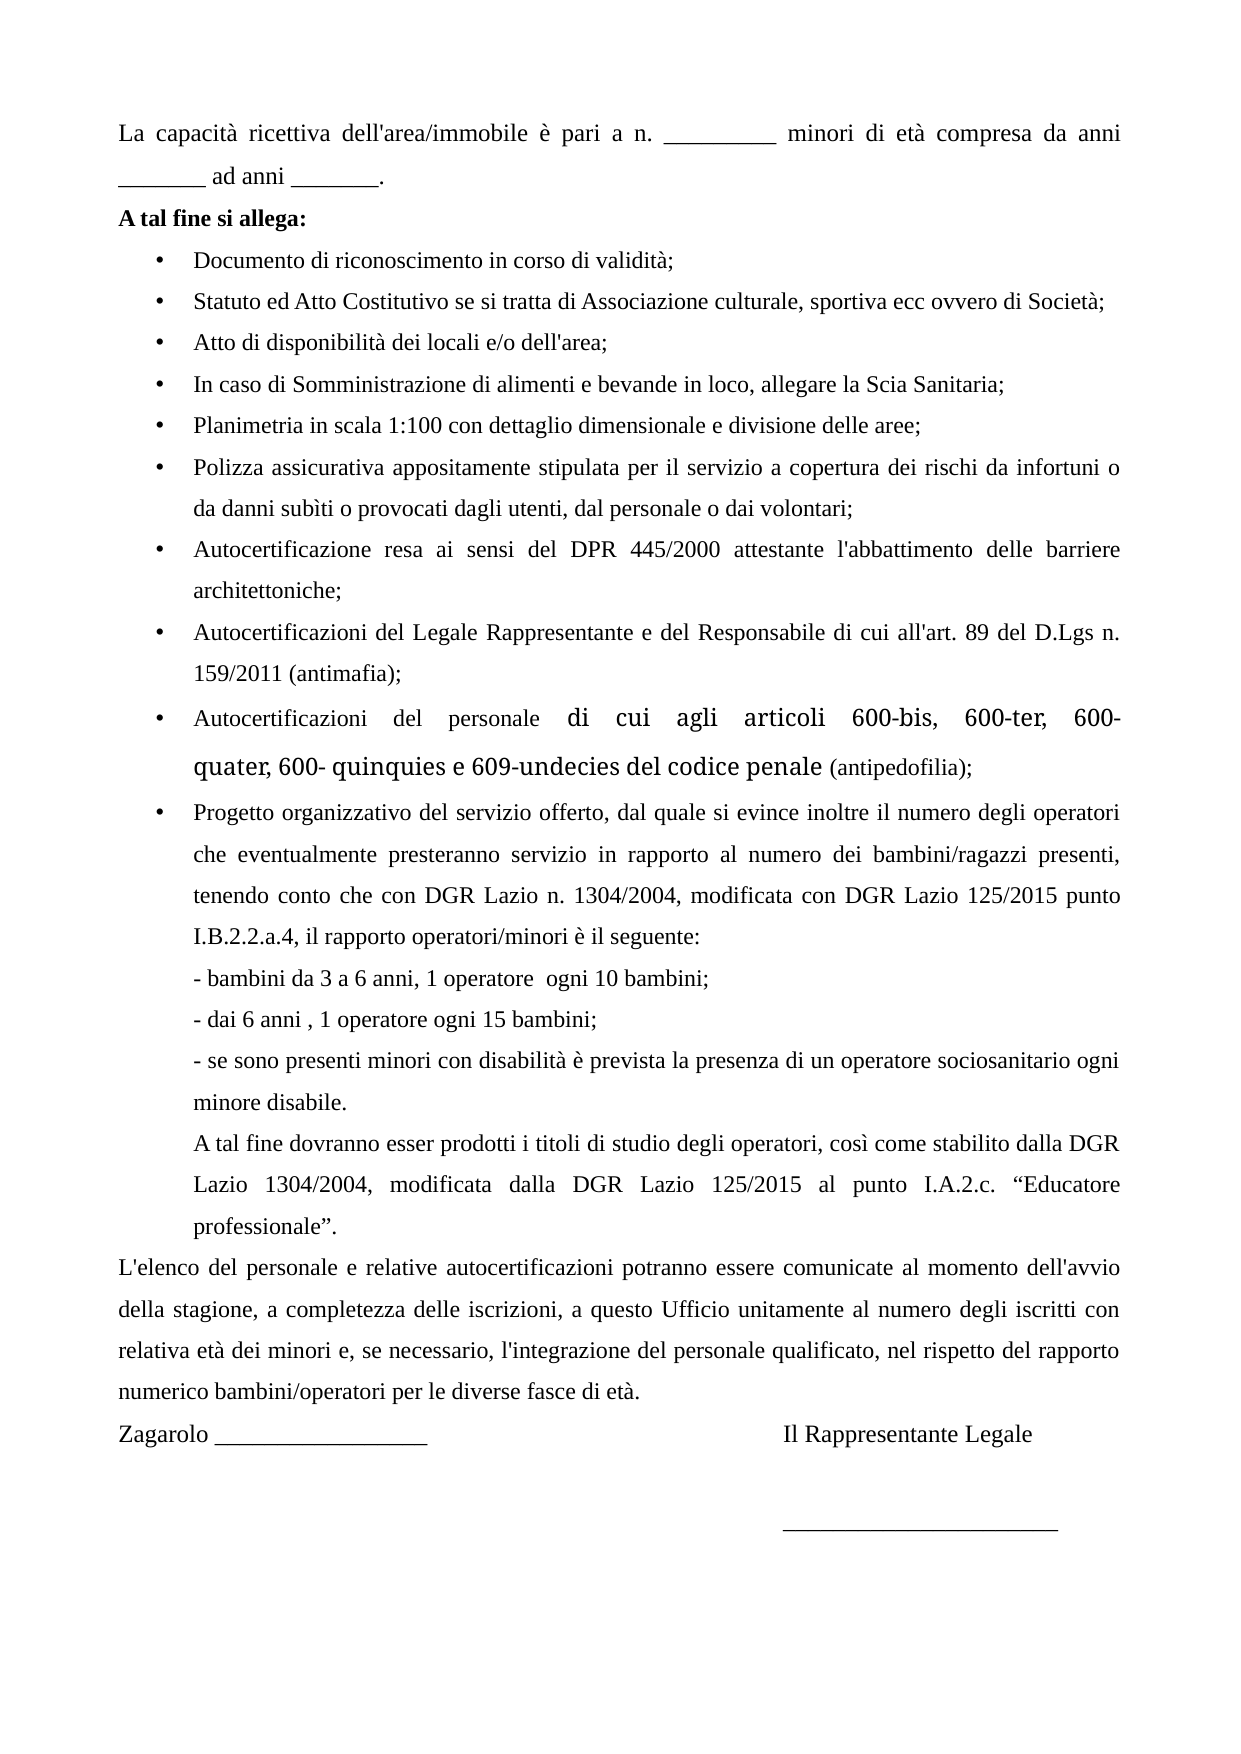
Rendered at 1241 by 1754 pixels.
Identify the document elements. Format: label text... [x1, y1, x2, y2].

list Autocertificazioni del Legale Rappresentante e del Responsabile di cui all'art. 89 del D.Lgs n. 159/2011 (antimafia); [156, 618, 1122, 687]
text Zagarolo _________________ Il Rappresentante Legale [118, 1419, 1122, 1447]
list Polizza assicurativa appositamente stipulata per il servizio a copertura dei rischi da infortuni o da danni subìti o provocati dagli utenti, dal personale o dai volontari; [156, 452, 1122, 521]
list Statuto ed Atto Costitutivo se si tratta di Associazione culturale, sportiva ecc ovvero di Società; [156, 287, 1122, 315]
list - bambini da 3 a 6 anni, 1 operatore ogni 10 bambini; [156, 964, 1122, 991]
list Progetto organizzativo del servizio offerto, dal quale si evince inoltre il numero degli operatori che eventualmente presteranno servizio in rapporto al numero dei bambini/ragazzi presenti, tenendo conto che con DGR Lazio n. 1304/2004, modificata con DGR Lazio 125/2015 punto I.B.2.2.a.4, il rapporto operatori/minori è il seguente: [156, 798, 1122, 950]
list Documento di riconoscimento in corso di validità; [156, 246, 1122, 273]
text L'elenco del personale e relative autocertificazioni potranno essere comunicate al momento dell'avvio della stagione, a completezza delle iscrizioni, a questo Ufficio unitamente al numero degli iscritti con relativa età dei minori e, se necessario, l'integrazione del personale qualificato, nel rispetto del rapporto numerico bambini/operatori per le diverse fasce di età. [118, 1253, 1122, 1405]
list In caso di Somministrazione di alimenti e bevande in loco, allegare la Scia Sanitaria; [156, 370, 1122, 397]
list - dai 6 anni , 1 operatore ogni 15 bambini; [156, 1005, 1122, 1033]
list - se sono presenti minori con disabilità è prevista la presenza di un operatore sociosanitario ogni minore disabile. [156, 1046, 1122, 1115]
list A tal fine dovranno esser prodotti i titoli di studio degli operatori, così come stabilito dalla DGR Lazio 1304/2004, modificata dalla DGR Lazio 125/2015 al punto I.A.2.c. “Educatore professionale”. [156, 1129, 1122, 1239]
list Atto di disponibilità dei locali e/o dell'area; [156, 328, 1122, 356]
text La capacità ricettiva dell'area/immobile è pari a n. _________ minori di età compresa da anni _______ ad anni _______. [118, 118, 1122, 190]
list Autocertificazione resa ai sensi del DPR 445/2000 attestante l'abbattimento delle barriere architettoniche; [156, 535, 1122, 604]
text A tal fine si allega: [118, 204, 1122, 232]
list Autocertificazioni del personale di cui agli articoli 600-bis, 600-ter, 600- quater, 600- quinquies e 609-undecies del codice penale (antipedofilia); [156, 701, 1122, 782]
list Planimetria in scala 1:100 con dettaglio dimensionale e divisione delle aree; [156, 411, 1122, 439]
text ______________________ [118, 1505, 1122, 1534]
